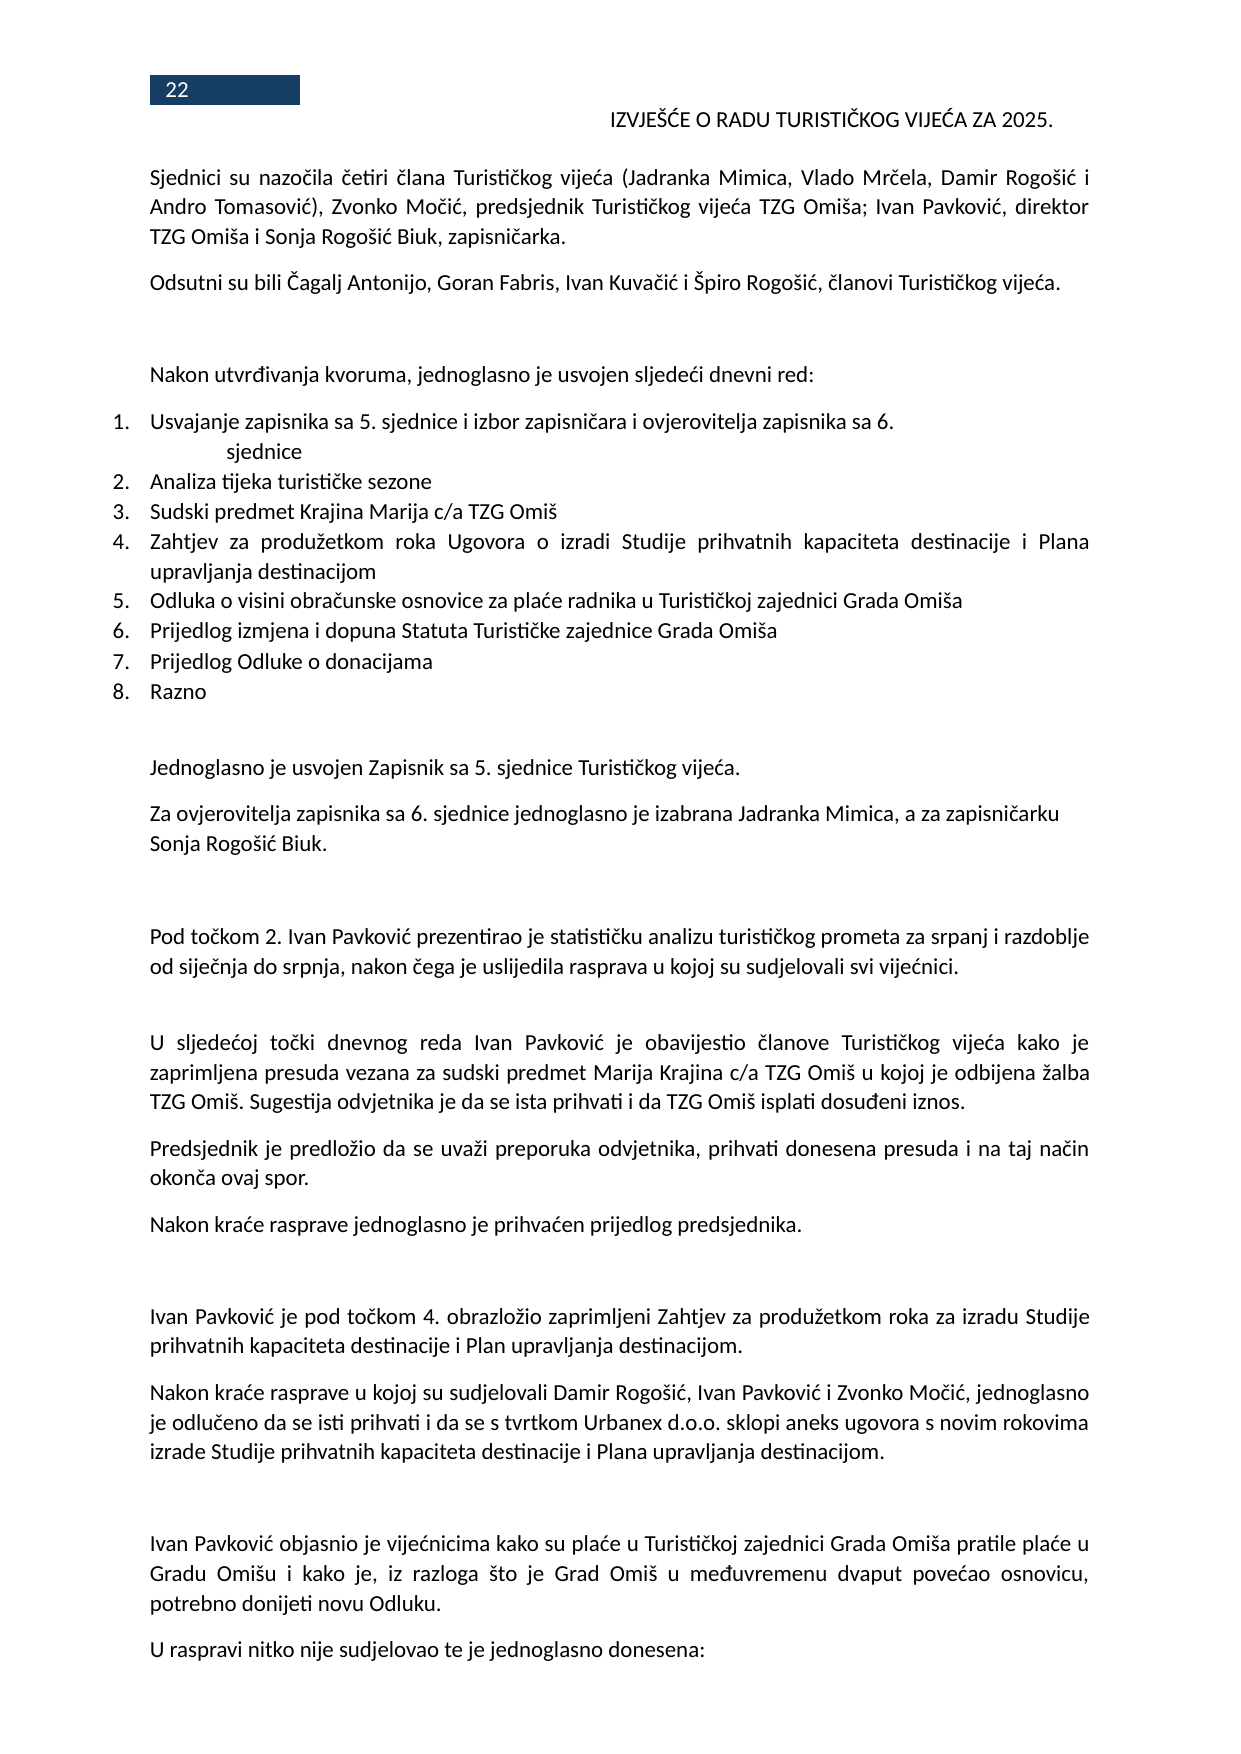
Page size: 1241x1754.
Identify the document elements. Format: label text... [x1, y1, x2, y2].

text Jednoglasno je usvojen Zapisnik sa 5. sjednice Turističkog vijeća. [149, 753, 1091, 781]
list Zahtjev za produžetkom roka Ugovora o izradi Studije prihvatnih kapaciteta destinacije i Plana upravljanja destinacijom [112, 527, 1091, 585]
list Prijedlog Odluke o donacijama [112, 647, 1091, 675]
list Razno [112, 677, 1091, 705]
text U sljedećoj točki dnevnog reda Ivan Pavković je obavijestio članove Turističkog vijeća kako je zaprimljena presuda vezana za sudski predmet Marija Krajina c/a TZG Omiš u kojoj je odbijena žalba TZG Omiš. Sugestija odvjetnika je da se ista prihvati i da TZG Omiš isplati dosuđeni iznos. [149, 1028, 1091, 1116]
text Pod točkom 2. Ivan Pavković prezentirao je statističku analizu turističkog prometa za srpanj i razdoblje od siječnja do srpnja, nakon čega je uslijedila rasprava u kojoj su sudjelovali svi vijećnici. [149, 922, 1091, 980]
text Za ovjerovitelja zapisnika sa 6. sjednice jednoglasno je izabrana Jadranka Mimica, a za zapisničarku Sonja Rogošić Biuk. [149, 799, 1101, 857]
list Prijedlog izmjena i dopuna Statuta Turističke zajednice Grada Omiša [112, 617, 1091, 645]
list Usvajanje zapisnika sa 5. sjednice i izbor zapisničara i ovjerovitelja zapisnika sa 6. [112, 407, 1091, 435]
text Nakon utvrđivanja kvoruma, jednoglasno je usvojen sljedeći dnevni red: [149, 360, 1091, 388]
text Sjednici su nazočila četiri člana Turističkog vijeća (Jadranka Mimica, Vlado Mrčela, Damir Rogošić i Andro Tomasović), Zvonko Močić, predsjednik Turističkog vijeća TZG Omiša; Ivan Pavković, direktor TZG Omiša i Sonja Rogošić Biuk, zapisničarka. [149, 163, 1091, 250]
list Sudski predmet Krajina Marija c/a TZG Omiš [112, 497, 1091, 525]
text Ivan Pavković je pod točkom 4. obrazložio zaprimljeni Zahtjev za produžetkom roka za izradu Studije prihvatnih kapaciteta destinacije i Plan upravljanja destinacijom. [149, 1302, 1091, 1359]
text Odsutni su bili Čagalj Antonijo, Goran Fabris, Ivan Kuvačić i Špiro Rogošić, članovi Turističkog vijeća. [149, 268, 1091, 296]
text Nakon kraće rasprave u kojoj su sudjelovali Damir Rogošić, Ivan Pavković i Zvonko Močić, jednoglasno je odlučeno da se isti prihvati i da se s tvrtkom Urbanex d.o.o. sklopi aneks ugovora s novim rokovima izrade Studije prihvatnih kapaciteta destinacije i Plana upravljanja destinacijom. [149, 1378, 1091, 1465]
text U raspravi nitko nije sudjelovao te je jednoglasno donesena: [149, 1635, 1101, 1663]
list Analiza tijeka turističke sezone [112, 467, 1091, 495]
text Nakon kraće rasprave jednoglasno je prihvaćen prijedlog predsjednika. [149, 1210, 1091, 1238]
text Ivan Pavković objasnio je vijećnicima kako su plaće u Turističkoj zajednici Grada Omiša pratile plaće u Gradu Omišu i kako je, iz razloga što je Grad Omiš u međuvremenu dvaput povećao osnovicu, potrebno donijeti novu Odluku. [149, 1529, 1091, 1617]
text sjednice [226, 437, 1091, 465]
text Predsjednik je predložio da se uvaži preporuka odvjetnika, prihvati donesena presuda i na taj način okonča ovaj spor. [149, 1134, 1091, 1192]
list Odluka o visini obračunske osnovice za plaće radnika u Turističkoj zajednici Grada Omiša [112, 587, 1091, 614]
